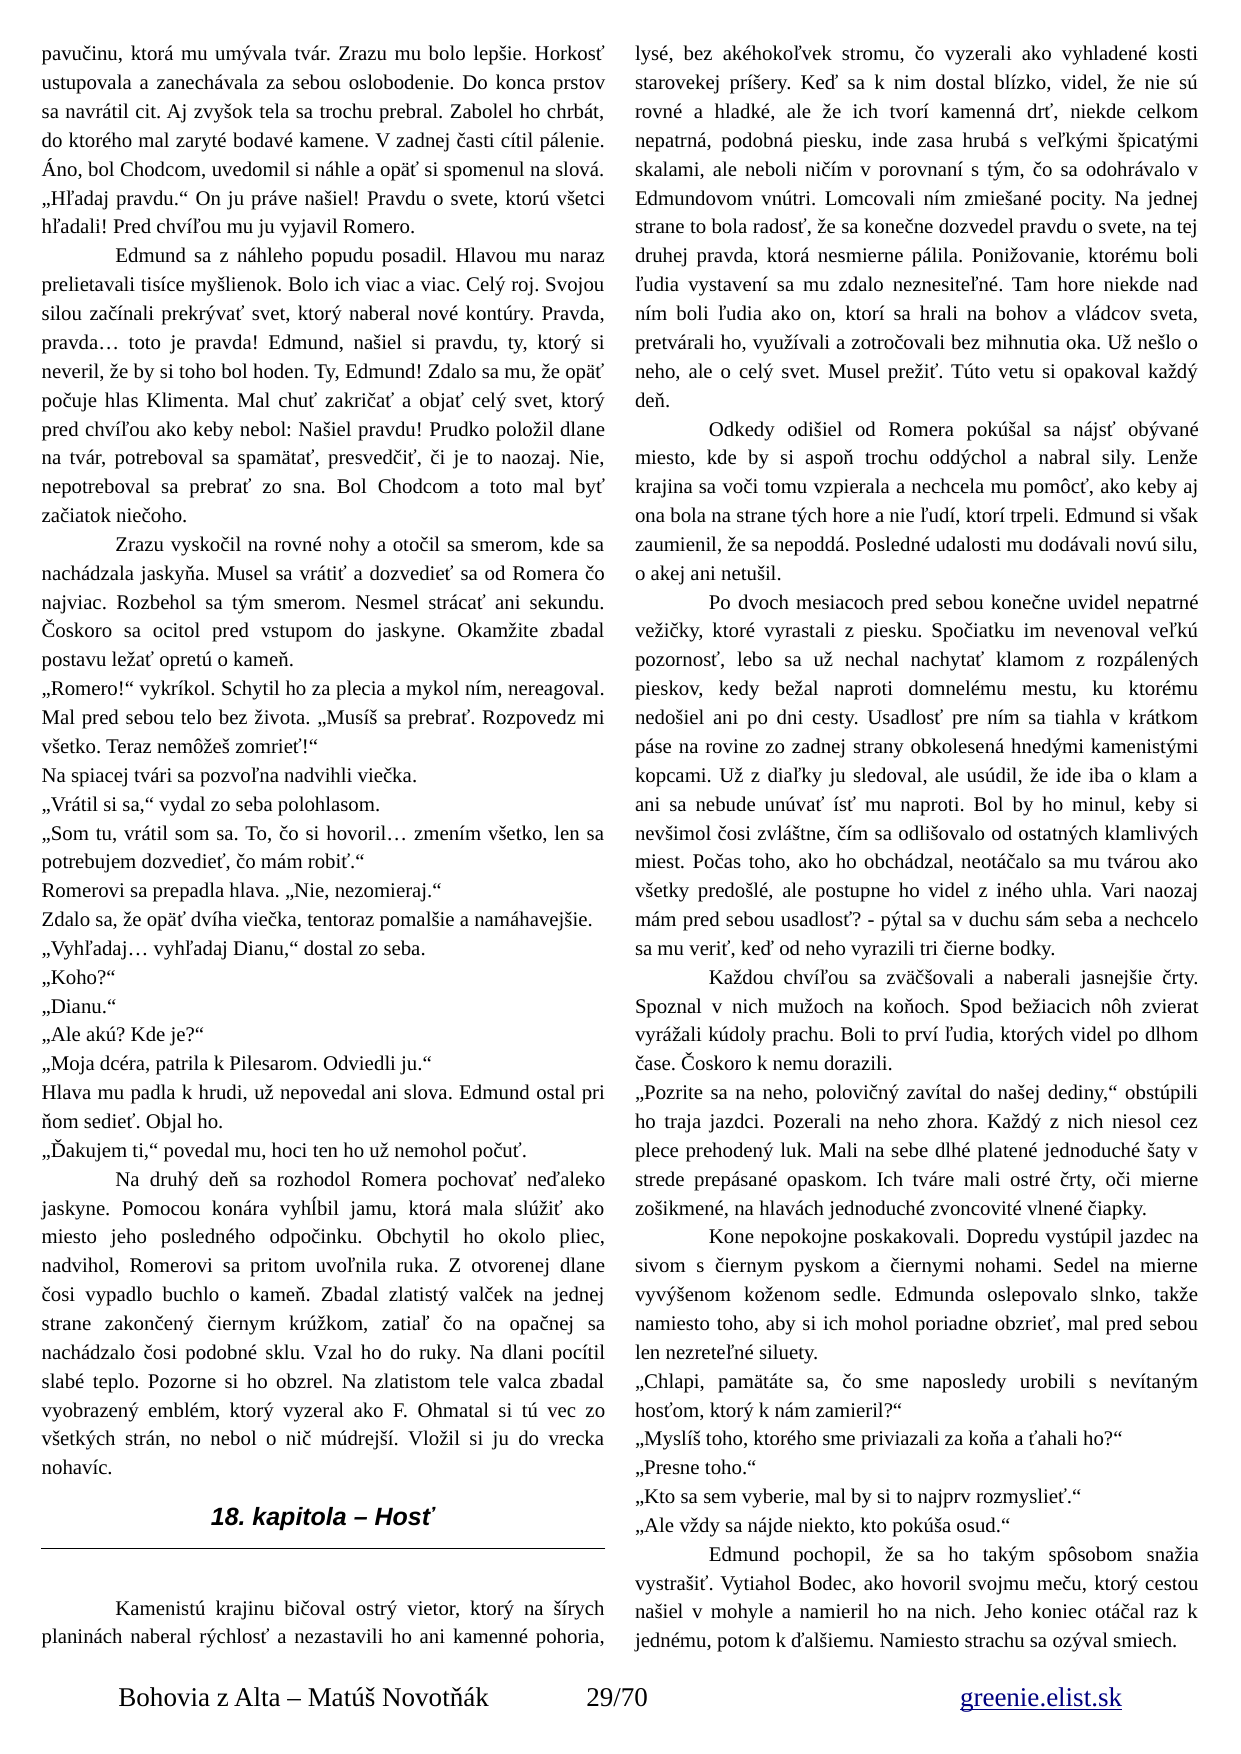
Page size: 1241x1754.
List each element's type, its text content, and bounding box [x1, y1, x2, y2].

text „Ale akú? Kde je?“ [41, 1022, 605, 1046]
text „Som tu, vrátil som sa. To, čo si hovoril… zmením všetko, len sa potrebujem dozvedieť, čo mám robiť.“ [41, 820, 605, 873]
text Na druhý deň sa rozhodol Romera pochovať neďaleko jaskyne. Pomocou konára vyhĺbil jamu, ktorá mala slúžiť ako miesto jeho posledného odpočinku. Obchytil ho okolo pliec, nadvihol, Romerovi sa pritom uvoľnila ruka. Z otvorenej dlane čosi vypadlo buchlo o kameň. Zbadal zlatistý valček na jednej strane zakončený čiernym krúžkom, zatiaľ čo na opačnej sa nachádzalo čosi podobné sklu. Vzal ho do ruky. Na dlani pocítil slabé teplo. Pozorne si ho obzrel. Na zlatistom tele valca zbadal vyobrazený emblém, ktorý vyzeral ako F. Ohmatal si tú vec zo všetkých strán, no nebol o nič múdrejší. Vložil si ju do vrecka nohavíc. [41, 1167, 605, 1479]
text „Kto sa sem vyberie, mal by si to najprv rozmyslieť.“ [635, 1484, 1199, 1508]
text pavučinu, ktorá mu umývala tvár. Zrazu mu bolo lepšie. Horkosť ustupovala a zanechávala za sebou oslobodenie. Do konca prstov sa navrátil cit. Aj zvyšok tela sa trochu prebral. Zabolel ho chrbát, do ktorého mal zaryté bodavé kamene. V zadnej časti cítil pálenie. Áno, bol Chodcom, uvedomil si náhle a opäť si spomenul na slová. „Hľadaj pravdu.“ On ju práve našiel! Pravdu o svete, ktorú všetci hľadali! Pred chvíľou mu ju vyjavil Romero. [41, 41, 605, 238]
text „Ale vždy sa nájde niekto, kto pokúša osud.“ [635, 1513, 1199, 1537]
text lysé, bez akéhokoľvek stromu, čo vyzerali ako vyhladené kosti starovekej príšery. Keď sa k nim dostal blízko, videl, že nie sú rovné a hladké, ale že ich tvorí kamenná drť, niekde celkom nepatrná, podobná piesku, inde zasa hrubá s veľkými špicatými skalami, ale neboli ničím v porovnaní s tým, čo sa odohrávalo v Edmundovom vnútri. Lomcovali ním zmiešané pocity. Na jednej strane to bola radosť, že sa konečne dozvedel pravdu o svete, na tej druhej pravda, ktorá nesmierne pálila. Ponižovanie, ktorému boli ľudia vystavení sa mu zdalo neznesiteľné. Tam hore niekde nad ním boli ľudia ako on, ktorí sa hrali na bohov a vládcov sveta, pretvárali ho, využívali a zotročovali bez mihnutia oka. Už nešlo o neho, ale o celý svet. Musel prežiť. Túto vetu si opakoval každý deň. [635, 41, 1199, 412]
text „Pozrite sa na neho, polovičný zavítal do našej dediny,“ obstúpili ho traja jazdci. Pozerali na neho zhora. Každý z nich niesol cez plece prehodený luk. Mali na sebe dlhé platené jednoduché šaty v strede prepásané opaskom. Ich tváre mali ostré črty, oči mierne zošikmené, na hlavách jednoduché zvoncovité vlnené čiapky. [635, 1080, 1199, 1219]
text Odkedy odišiel od Romera pokúšal sa nájsť obývané miesto, kde by si aspoň trochu oddýchol a nabral sily. Lenže krajina sa voči tomu vzpierala a nechcela mu pomôcť, ako keby aj ona bola na strane tých hore a nie ľudí, ktorí trpeli. Edmund si však zaumienil, že sa nepoddá. Posledné udalosti mu dodávali novú silu, o akej ani netušil. [635, 416, 1199, 585]
text „Vyhľadaj… vyhľadaj Dianu,“ dostal zo seba. [41, 936, 605, 960]
text Zdalo sa, že opäť dvíha viečka, tentoraz pomalšie a namáhavejšie. [41, 907, 605, 931]
text „Dianu.“ [41, 993, 605, 1018]
text Po dvoch mesiacoch pred sebou konečne uvidel nepatrné vežičky, ktoré vyrastali z piesku. Spočiatku im nevenoval veľkú pozornosť, lebo sa už nechal nachytať klamom z rozpálených pieskov, kedy bežal naproti domnelému mestu, ku ktorému nedošiel ani po dni cesty. Usadlosť pre ním sa tiahla v krátkom páse na rovine zo zadnej strany obkolesená hnedými kamenistými kopcami. Už z diaľky ju sledoval, ale usúdil, že ide iba o klam a ani sa nebude unúvať ísť mu naproti. Bol by ho minul, keby si nevšimol čosi zvláštne, čím sa odlišovalo od ostatných klamlivých miest. Počas toho, ako ho obchádzal, neotáčalo sa mu tvárou ako všetky predošlé, ale postupne ho videl z iného uhla. Vari naozaj mám pred sebou usadlosť? - pýtal sa v duchu sám seba a nechcelo sa mu veriť, keď od neho vyrazili tri čierne bodky. [635, 589, 1199, 960]
text Na spiacej tvári sa pozvoľna nadvihli viečka. [41, 763, 605, 787]
text „Koho?“ [41, 965, 605, 989]
subtitle 18. kapitola – Hosť [41, 1484, 605, 1548]
text Edmund pochopil, že sa ho takým spôsobom snažia vystrašiť. Vytiahol Bodec, ako hovoril svojmu meču, ktorý cestou našiel v mohyle a namieril ho na nich. Jeho koniec otáčal raz k jednému, potom k ďalšiemu. Namiesto strachu sa ozýval smiech. [635, 1542, 1199, 1652]
text „Vrátil si sa,“ vydal zo seba polohlasom. [41, 792, 605, 816]
text Zrazu vyskočil na rovné nohy a otočil sa smerom, kde sa nachádzala jaskyňa. Musel sa vrátiť a dozvedieť sa od Romera čo najviac. Rozbehol sa tým smerom. Nesmel strácať ani sekundu. Čoskoro sa ocitol pred vstupom do jaskyne. Okamžite zbadal postavu ležať opretú o kameň. [41, 532, 605, 671]
text „Presne toho.“ [635, 1455, 1199, 1479]
text „Moja dcéra, patrila k Pilesarom. Odviedli ju.“ [41, 1051, 605, 1075]
text Kone nepokojne poskakovali. Dopredu vystúpil jazdec na sivom s čiernym pyskom a čiernymi nohami. Sedel na mierne vyvýšenom koženom sedle. Edmunda oslepovalo slnko, takže namiesto toho, aby si ich mohol poriadne obzrieť, mal pred sebou len nezreteľné siluety. [635, 1224, 1199, 1364]
text Edmund sa z náhleho popudu posadil. Hlavou mu naraz prelietavali tisíce myšlienok. Bolo ich viac a viac. Celý roj. Svojou silou začínali prekrývať svet, ktorý naberal nové kontúry. Pravda, pravda… toto je pravda! Edmund, našiel si pravdu, ty, ktorý si neveril, že by si toho bol hoden. Ty, Edmund! Zdalo sa mu, že opäť počuje hlas Klimenta. Mal chuť zakričať a objať celý svet, ktorý pred chvíľou ako keby nebol: Našiel pravdu! Prudko položil dlane na tvár, potreboval sa spamätať, presvedčiť, či je to naozaj. Nie, nepotreboval sa prebrať zo sna. Bol Chodcom a toto mal byť začiatok niečoho. [41, 243, 605, 527]
text Každou chvíľou sa zväčšovali a naberali jasnejšie črty. Spoznal v nich mužoch na koňoch. Spod bežiacich nôh zvierat vyrážali kúdoly prachu. Boli to prví ľudia, ktorých videl po dlhom čase. Čoskoro k nemu dorazili. [635, 965, 1199, 1075]
text Kamenistú krajinu bičoval ostrý vietor, ktorý na šírych planinách naberal rýchlosť a nezastavili ho ani kamenné pohoria, [41, 1596, 605, 1648]
text „Ďakujem ti,“ povedal mu, hoci ten ho už nemohol počuť. [41, 1138, 605, 1162]
text „Romero!“ vykríkol. Schytil ho za plecia a mykol ním, nereagoval. Mal pred sebou telo bez života. „Musíš sa prebrať. Rozpovedz mi všetko. Teraz nemôžeš zomrieť!“ [41, 676, 605, 758]
text „Myslíš toho, ktorého sme priviazali za koňa a ťahali ho?“ [635, 1426, 1199, 1450]
text Hlava mu padla k hrudi, už nepovedal ani slova. Edmund ostal pri ňom sedieť. Objal ho. [41, 1080, 605, 1133]
text „Chlapi, pamätáte sa, čo sme naposledy urobili s nevítaným hosťom, ktorý k nám zamieril?“ [635, 1369, 1199, 1422]
text Romerovi sa prepadla hlava. „Nie, nezomieraj.“ [41, 878, 605, 902]
